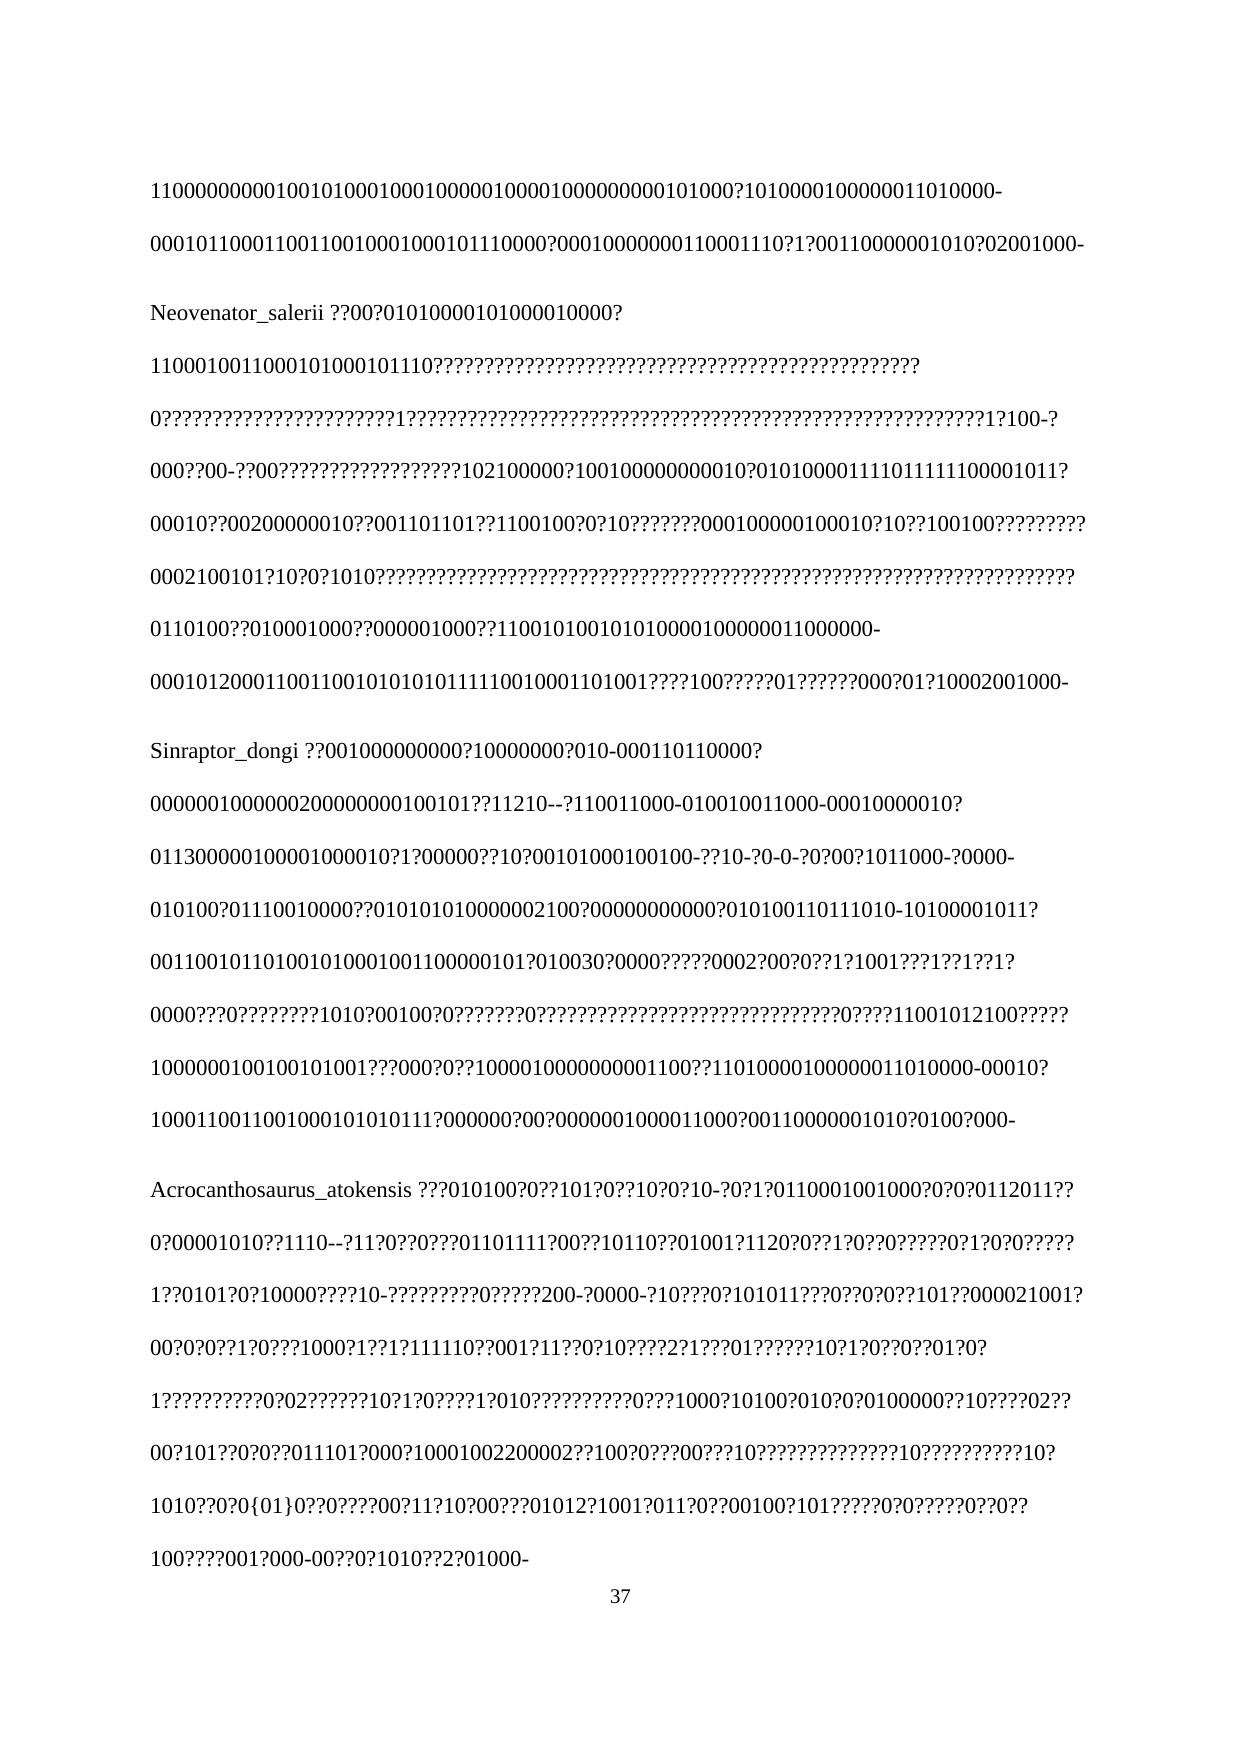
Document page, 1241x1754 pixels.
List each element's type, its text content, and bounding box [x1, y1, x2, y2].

text Sinraptor_dongi ??001000000000?10000000?010-000110110000?0000001000000200000000100101??11210--?110011000-010010011000-00010000010?011300000100001000010?1?00000??10?00101000100100-??10-?0-0-?0?00?1011000-?0000-010100?01110010000??010101010000002100?00000000000?010100110111010-10100001011?001100101101001010001001100000101?010030?0000?????0002?00?0??1?1001???1??1??1?0000???0????????1010?00100?0???????0??????????????????????????????0????11001012100?????1000000100100101001???000?0??1000010000000001100??11010000100000011010000-00010?1000110011001000101010111?000000?00?0000001000011000?00110000001010?0100?000- [150, 738, 1090, 1133]
text Neovenator_salerii ??00?01010000101000010000?1100010011000101000101110????????????????????????????????????????????????0???????????????????????1?????????????????????????????????????????????????????????1?100-?000??00-??00??????????????????102100000?100100000000010?010100001111011111100001011?00010??00200000010??001101101??1100100?0?10???????000100000100010?10??100100?????????0002100101?10?0?1010?????????????????????????????????????????????????????????????????????0110100??010001000??000001000??110010100101010000100000011000000-00010120001100110010101010111110010001101001????100?????01??????000?01?10002001000- [150, 299, 1090, 694]
text 110000000001001010001000100000100001000000000101000?1010000100000011010000-00010110001100110010001000101110000?00010000000110001110?1?00110000001010?02001000- [150, 177, 1090, 256]
text Acrocanthosaurus_atokensis ???010100?0??101?0??10?0?10-?0?1?0110001001000?0?0?0112011??0?00001010??1110--?11?0??0???01101111?00??10110??01001?1120?0??1?0??0?????0?1?0?0?????1??0101?0?10000????10-?????????0?????200-?0000-?10???0?101011???0??0?0??101??000021001?00?0?0??1?0???1000?1??1?111110??001?11??0?10????2?1???01??????10?1?0??0??01?0?1??????????0?02??????10?1?0????1?010??????????0???1000?10100?010?0?0100000??10????02??00?101??0?0??011101?000?10001002200002??100?0???00???10??????????????10??????????10?1010??0?0{01}0??0????00?11?10?00???01012?1001?011?0??00100?101?????0?0?????0??0??100????001?000-00??0?1010??2?01000- [150, 1176, 1090, 1571]
